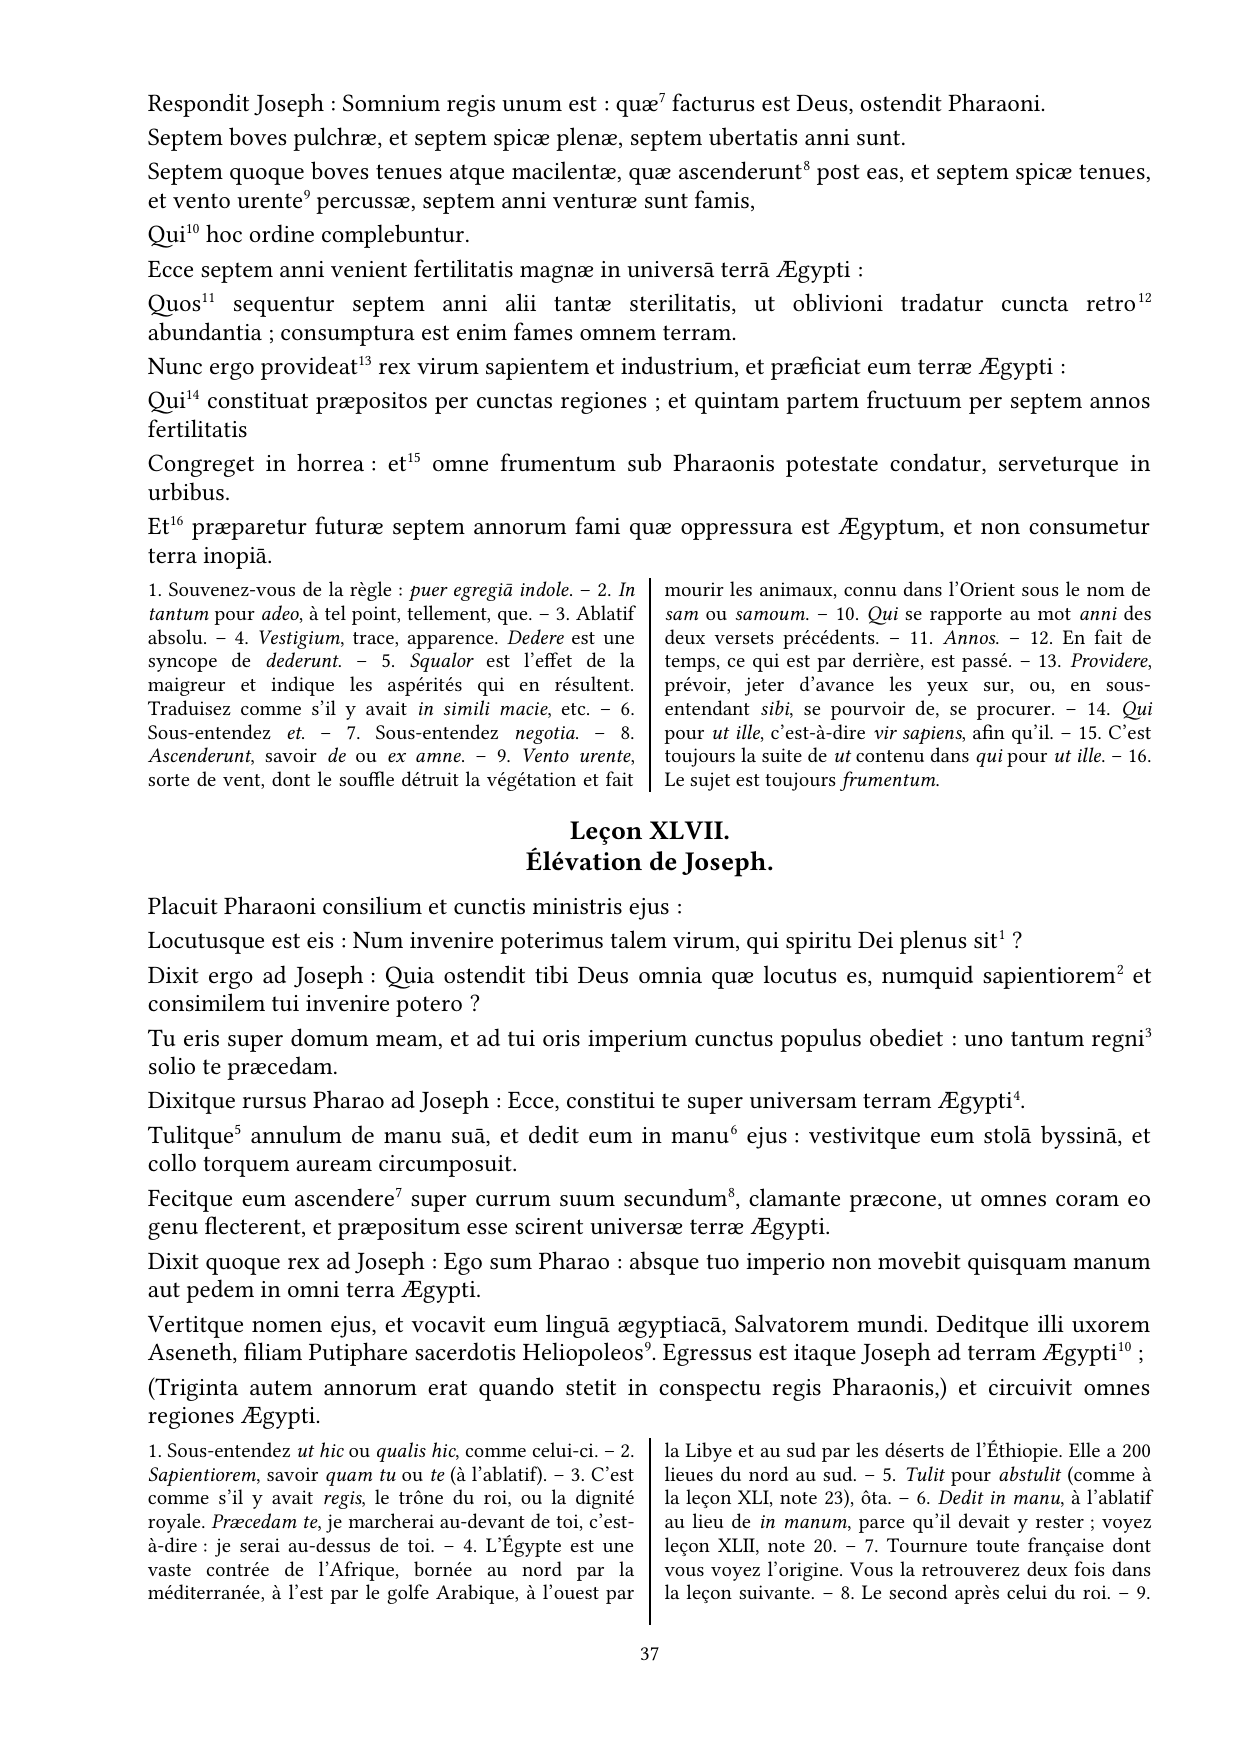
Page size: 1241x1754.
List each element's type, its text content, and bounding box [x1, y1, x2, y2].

text Dixit ergo ad Joseph : Quia ostendit tibi Deus omnia quæ locutus es, numquid sapientiorem2 et consimilem tui invenire potero ? [148, 961, 1152, 1018]
text Qui10 hoc ordine complebuntur. [148, 220, 1152, 249]
text Septem quoque boves tenues atque macilentæ, quæ ascenderunt8 post eas, et septem spicæ tenues, et vento urente9 percussæ, septem anni venturæ sunt famis, [148, 157, 1152, 214]
text Dixitque rursus Pharao ad Joseph : Ecce, constitui te super universam terram Ægypti4. [148, 1087, 1152, 1115]
text Fecitque eum ascendere7 super currum suum secundum8, clamante præcone, ut omnes coram eo genu flecterent, et præpositum esse scirent universæ terræ Ægypti. [148, 1184, 1152, 1241]
text Qui14 constituat præpositos per cunctas regiones ; et quintam partem fructuum per septem annos fertilitatis [148, 386, 1152, 443]
text mourir les animaux, connu dans l’Orient sous le nom de sam ou samoum. – 10. Qui se rapporte au mot anni des deux versets précédents. – 11. Annos. – 12. En fait de temps, ce qui est par derrière, est passé. – 13. Providere, prévoir, jeter d’avance les yeux sur, ou, en sous-entendant sibi, se pourvoir de, se procurer. – 14. Qui pour ut ille, c’est-à-dire vir sapiens, afin qu’il. – 15. C’est toujours la suite de ut contenu dans qui pour ut ille. – 16. Le sujet est toujours frumentum. [664, 578, 1152, 792]
text Vertitque nomen ejus, et vocavit eum linguā ægyptiacā, Salvatorem mundi. Deditque illi uxorem Aseneth, filiam Putiphare sacerdotis Heliopoleos9. Egressus est itaque Joseph ad terram Ægypti10 ; [148, 1310, 1152, 1367]
text Nunc ergo provideat13 rex virum sapientem et industrium, et præficiat eum terræ Ægypti : [148, 352, 1152, 380]
text Locutusque est eis : Num invenire poterimus talem virum, qui spiritu Dei plenus sit1 ? [148, 926, 1152, 955]
text Placuit Pharaoni consilium et cunctis ministris ejus : [148, 892, 1152, 921]
text Et16 præparetur futuræ septem annorum fami quæ oppressura est Ægyptum, et non consumetur terra inopiā. [148, 512, 1152, 569]
text Ecce septem anni venient fertilitatis magnæ in universā terrā Ægypti : [148, 254, 1152, 283]
text Respondit Joseph : Somnium regis unum est : quæ7 facturus est Deus, ostendit Pharaoni. [148, 88, 1152, 117]
text Tu eris super domum meam, et ad tui oris imperium cunctus populus obediet : uno tantum regni3 solio te præcedam. [148, 1024, 1152, 1081]
text Congreget in horrea : et15 omne frumentum sub Pharaonis potestate condatur, serveturque in urbibus. [148, 449, 1152, 506]
text Septem boves pulchræ, et septem spicæ plenæ, septem ubertatis anni sunt. [148, 123, 1152, 151]
text 1. Sous-entendez ut hic ou qualis hic, comme celui-ci. – 2. Sapientiorem, savoir quam tu ou te (à l’ablatif). – 3. C’est comme s’il y avait regis, le trône du roi, ou la dignité royale. Præcedam te, je marcherai au-devant de toi, c’est-à-dire : je serai au-dessus de toi. – 4. L’Égypte est une vaste contrée de l’Afrique, bornée au nord par la méditerranée, à l’est par le golfe Arabique, à l’ouest par [148, 1438, 635, 1605]
text Dixit quoque rex ad Joseph : Ego sum Pharao : absque tuo imperio non movebit quisquam manum aut pedem in omni terra Ægypti. [148, 1247, 1152, 1304]
text (Triginta autem annorum erat quando stetit in conspectu regis Pharaonis,) et circuivit omnes regiones Ægypti. [148, 1373, 1152, 1430]
text 1. Souvenez-vous de la règle : puer egregiā indole. – 2. In tantum pour adeo, à tel point, tellement, que. – 3. Ablatif absolu. – 4. Vestigium, trace, apparence. Dedere est une syncope de dederunt. – 5. Squalor est l’effet de la maigreur et indique les aspérités qui en résultent. Traduisez comme s’il y avait in simili macie, etc. – 6. Sous-entendez et. – 7. Sous-entendez negotia. – 8. Ascenderunt, savoir de ou ex amne. – 9. Vento urente, sorte de vent, dont le souffle détruit la végétation et fait [148, 578, 635, 792]
text Tulitque5 annulum de manu suā, et dedit eum in manu6 ejus : vestivitque eum stolā byssinā, et collo torquem auream circumposuit. [148, 1121, 1152, 1178]
text Quos11 sequentur septem anni alii tantæ sterilitatis, ut oblivioni tradatur cuncta retro12 abundantia ; consumptura est enim fames omnem terram. [148, 289, 1152, 346]
text Leçon XLVII. Élévation de Joseph. [148, 815, 1152, 877]
text la Libye et au sud par les déserts de l’Éthiopie. Elle a 200 lieues du nord au sud. – 5. Tulit pour abstulit (comme à la leçon XLI, note 23), ôta. – 6. Dedit in manu, à l’ablatif au lieu de in manum, parce qu’il devait y rester ; voyez leçon XLII, note 20. – 7. Tournure toute française dont vous voyez l’origine. Vous la retrouverez deux fois dans la leçon suivante. – 8. Le second après celui du roi. – 9. [664, 1438, 1152, 1605]
